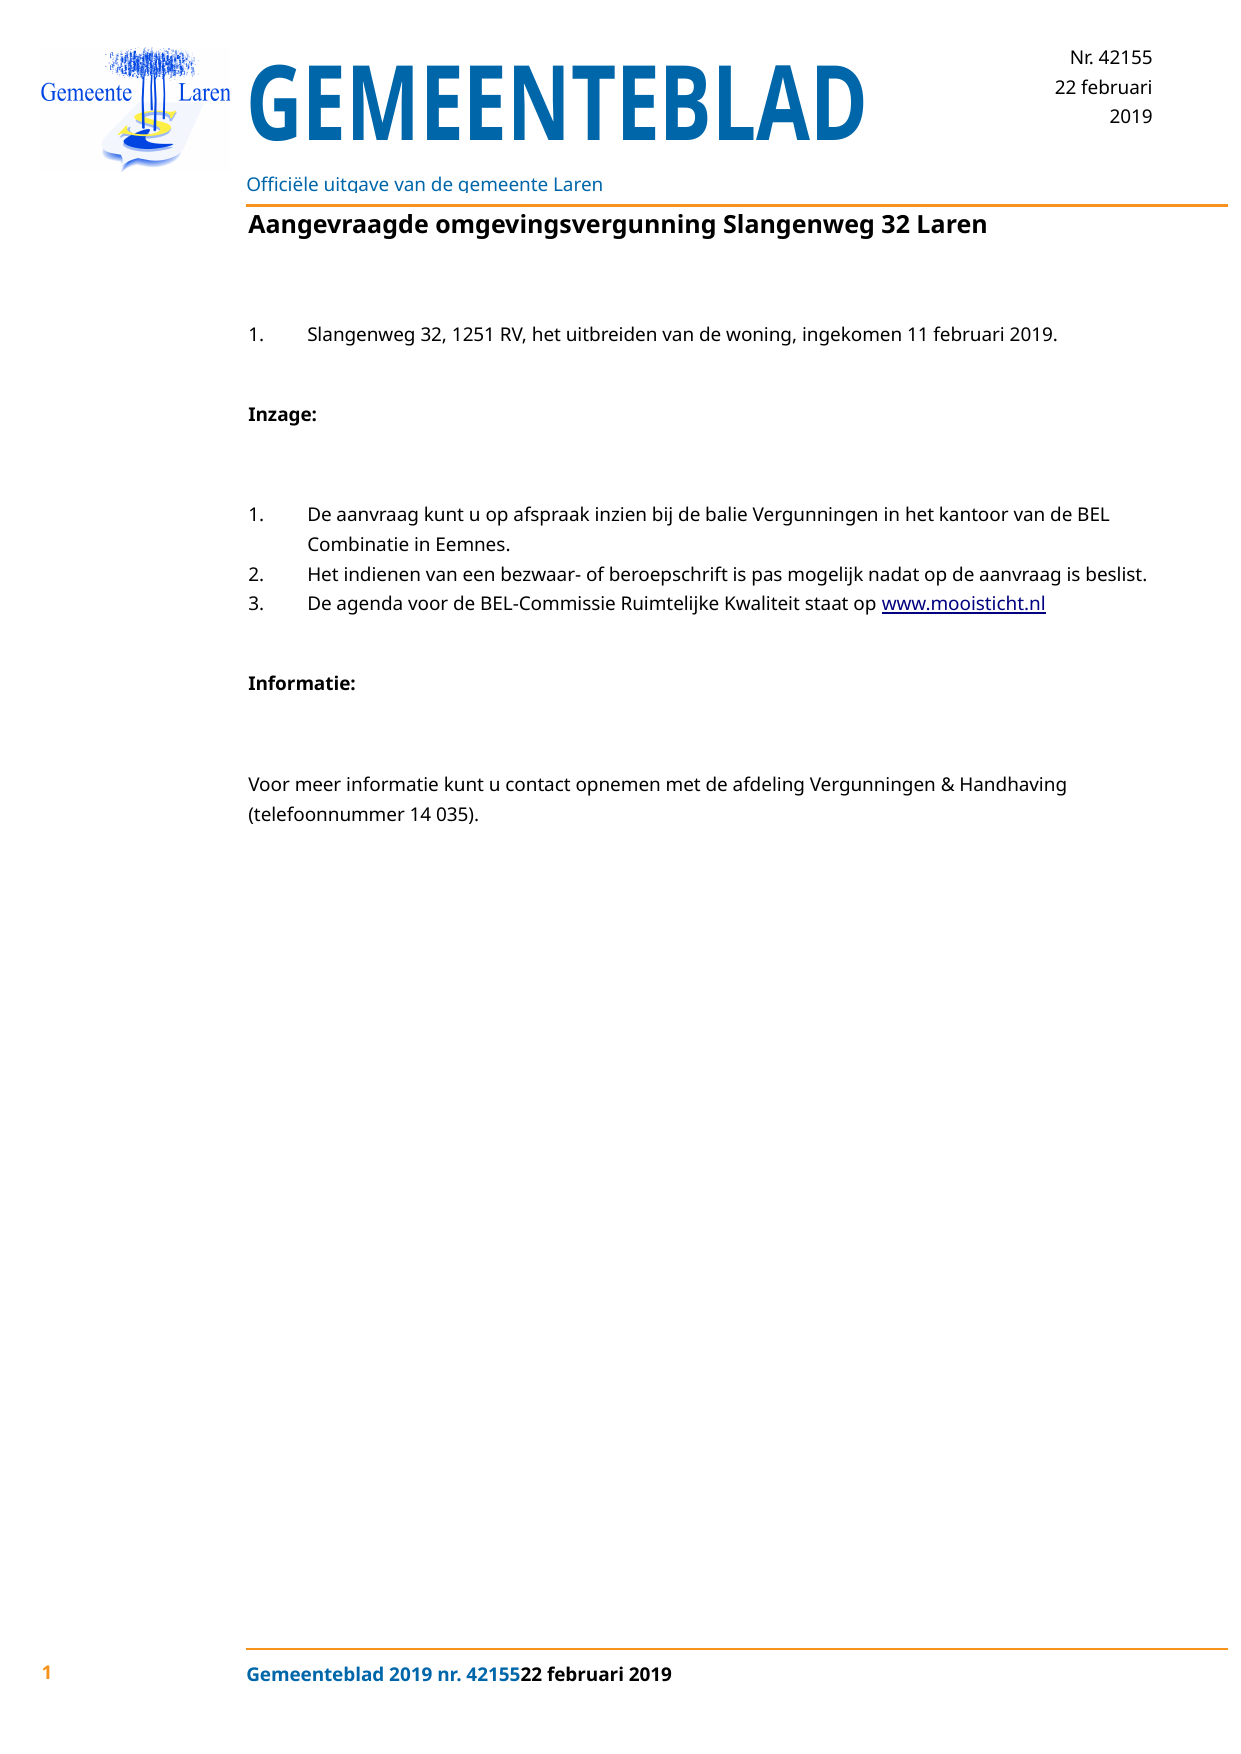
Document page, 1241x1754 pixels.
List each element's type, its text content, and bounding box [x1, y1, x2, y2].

list Slangenweg 32, 1251 RV, het uitbreiden van de woning, ingekomen 11 februari 2019. [248, 321, 1152, 346]
list Het indienen van een bezwaar- of beroepschrift is pas mogelijk nadat op de aanvraag is beslist. [248, 561, 1152, 586]
text Aangevraagde omgevingsvergunning Slangenweg 32 Laren [248, 207, 1152, 241]
picture [41, 47, 231, 172]
text Inzage: [248, 401, 1152, 426]
text Voor meer informatie kunt u contact opnemen met de afdeling Vergunningen & Handhaving (telefoonnummer 14 035). [248, 771, 1152, 826]
list De aanvraag kunt u op afspraak inzien bij de balie Vergunningen in het kantoor van de BEL Combinatie in Eemnes. [248, 502, 1152, 557]
list De agenda voor de BEL-Commissie Ruimtelijke Kwaliteit staat op www.mooisticht.nl [248, 590, 1152, 616]
text Informatie: [248, 670, 1152, 696]
